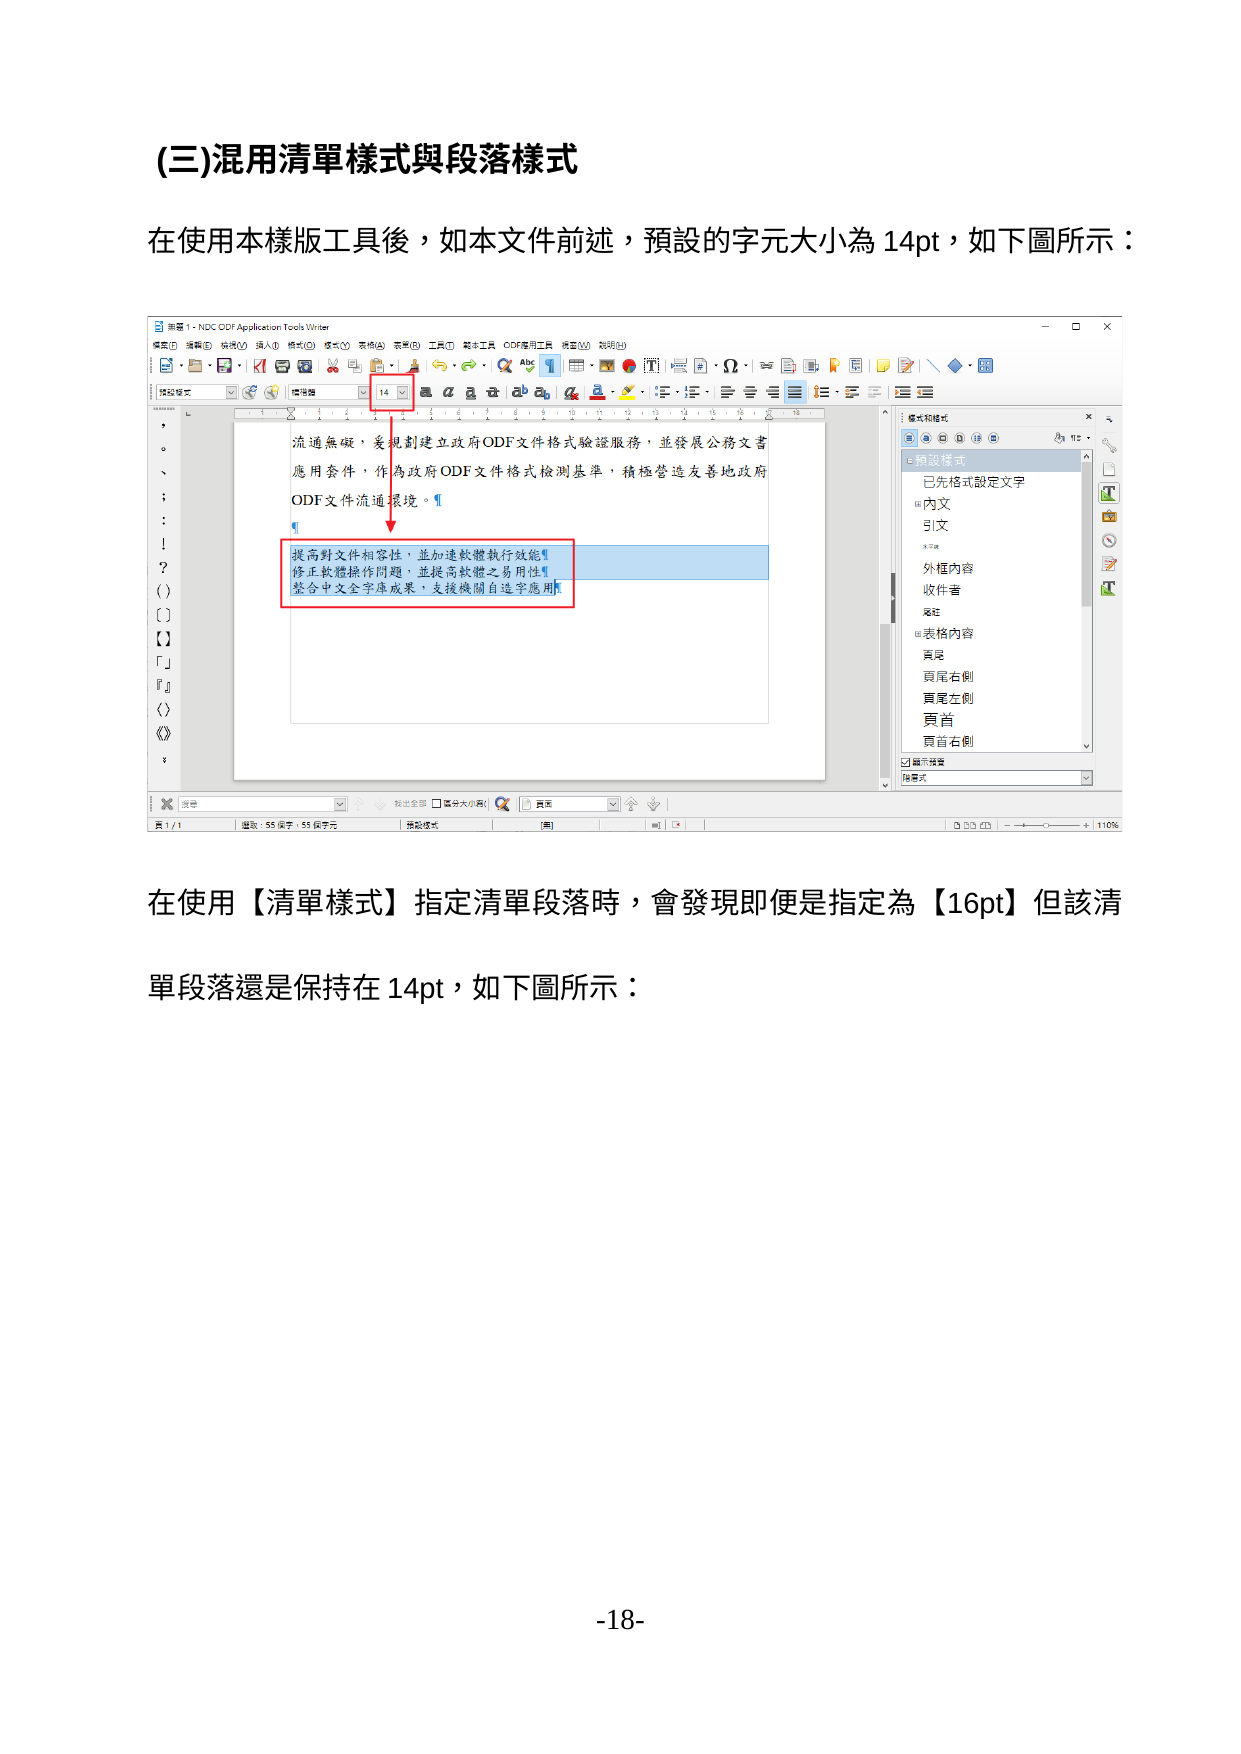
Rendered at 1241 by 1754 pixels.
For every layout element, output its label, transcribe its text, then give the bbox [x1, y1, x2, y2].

text 在使用本樣版工具後，如本文件前述，預設的字元大小為14pt，如下圖所示： [148, 217, 1122, 260]
picture [147, 316, 1123, 832]
subtitle 混用清單樣式與段落樣式 [118, 133, 1122, 181]
text 在使用【清單樣式】指定清單段落時，會發現即便是指定為【16pt】但該清單段落還是保持在14pt，如下圖所示： [148, 880, 1122, 1007]
